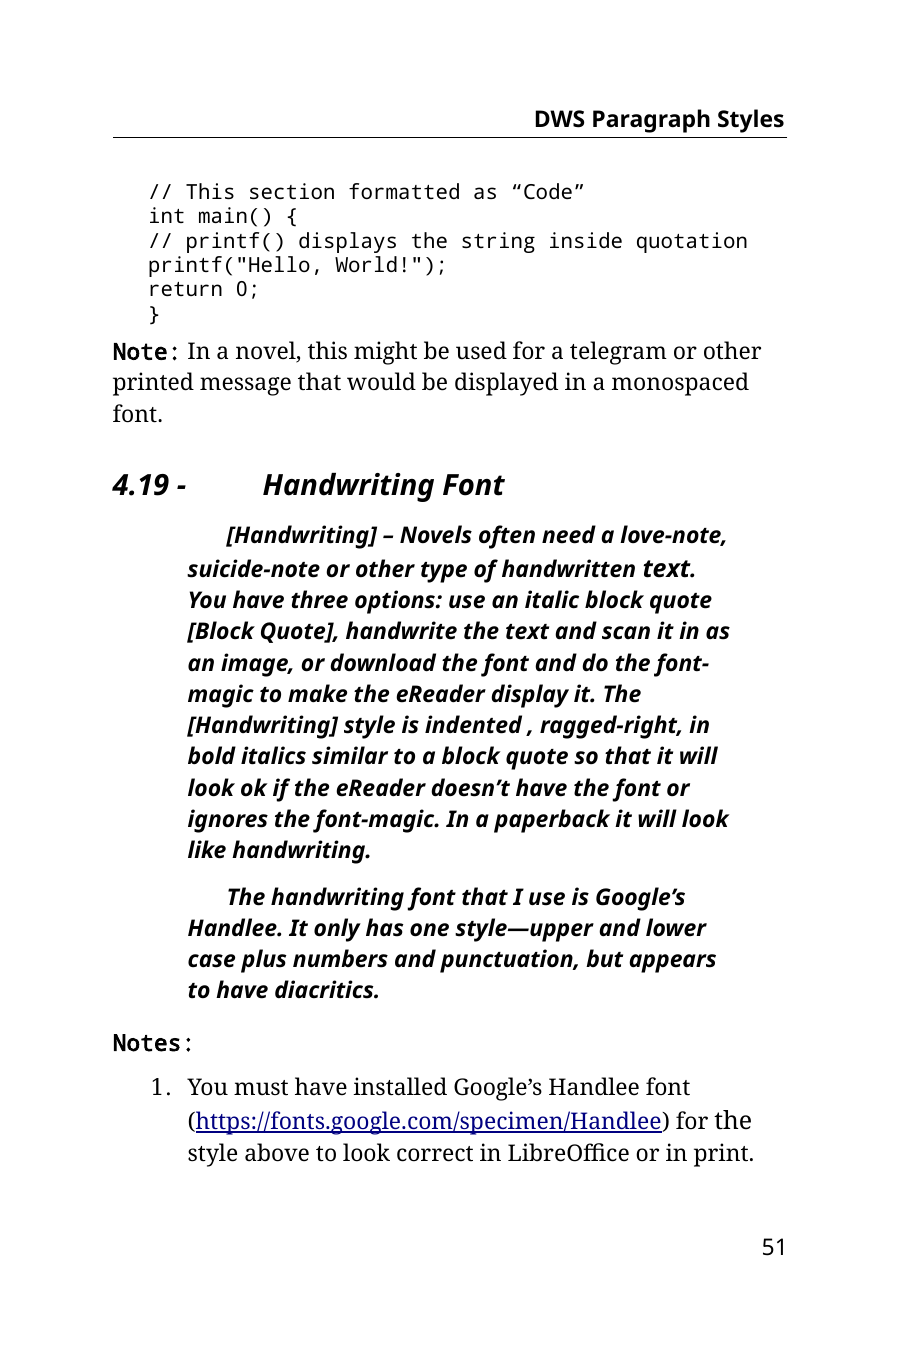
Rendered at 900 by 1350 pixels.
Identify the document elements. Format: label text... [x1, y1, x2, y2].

text printf("Hello, World!"); [148, 253, 787, 277]
text [Handwriting] – Novels often need a love-note, suicide-note or other type of handwritten text. You have three options: use an italic block quote [Block Quote], handwrite the text and scan it in as an image, or download the font and do the font-magic to make the eReader display it. The [Handwriting] style is indented , ragged-right, in bold italics similar to a block quote so that it will look ok if the eReader doesn’t have the font or ignores the font-magic. In a paperback it will look like handwriting. [187, 519, 739, 866]
list You must have installed Google’s Handlee font (https://fonts.google.com/specimen/Handlee) for the style above to look correct in LibreOffice or in print. [150, 1071, 787, 1168]
text // This section formatted as “Code” [148, 180, 787, 204]
subtitle Handwriting Font [112, 464, 787, 504]
text Notes: [112, 1029, 787, 1056]
text return 0; [148, 277, 787, 302]
text int main() { [148, 204, 787, 229]
text // printf() displays the string inside quotation [148, 229, 787, 253]
text The handwriting font that I use is Google’s Handlee. It only has one style—upper and lower case plus numbers and punctuation, but appears to have diacritics. [187, 881, 739, 1006]
text } [148, 302, 787, 326]
text Note: In a novel, this might be used for a telegram or other printed message that would be displayed in a monospaced font. [112, 335, 787, 429]
